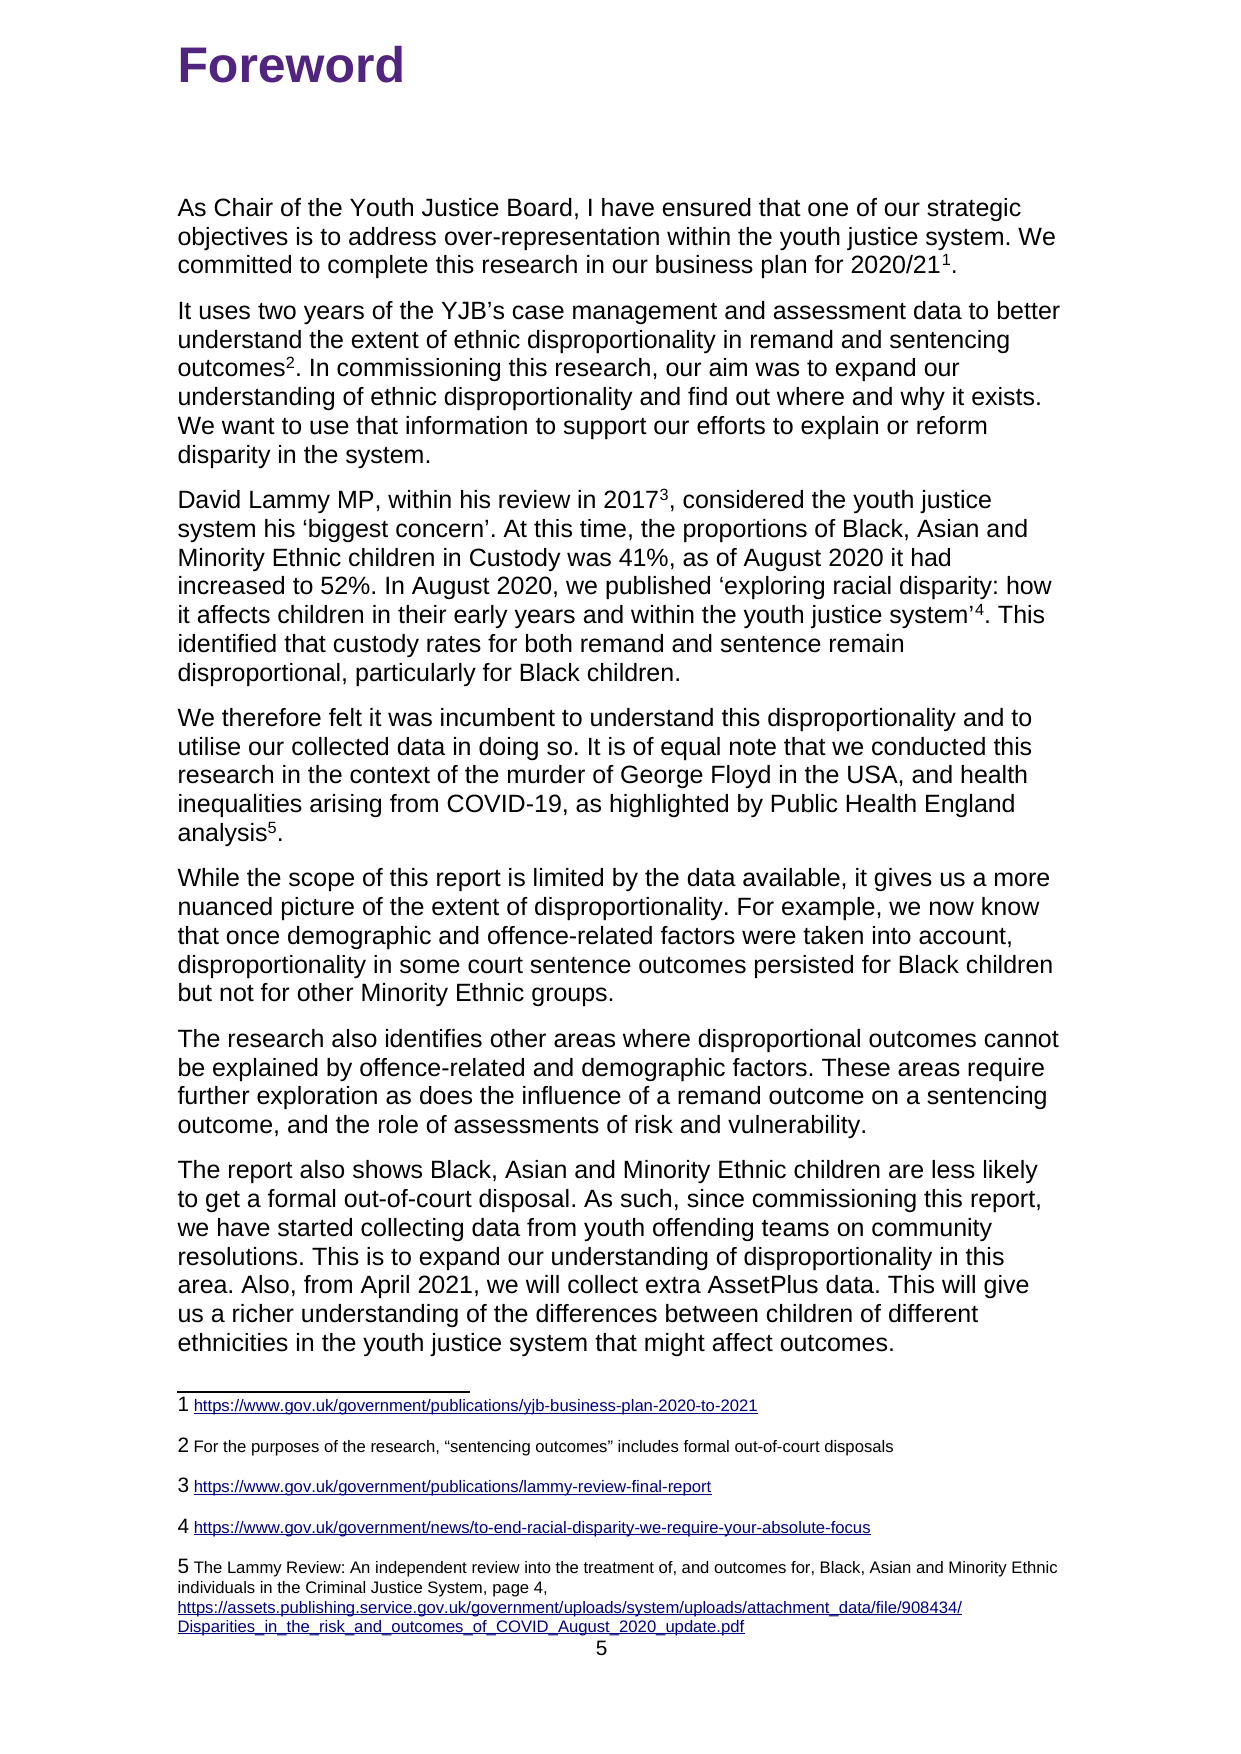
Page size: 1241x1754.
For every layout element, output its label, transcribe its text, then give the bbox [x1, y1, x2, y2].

text https://www.gov.uk/government/publications/yjb-business-plan-2020-to-2021 [177, 1392, 1063, 1416]
subtitle Foreword [177, 35, 1063, 93]
text We therefore felt it was incumbent to understand this disproportionality and to utilise our collected data in doing so. It is of equal note that we conducted this research in the context of the murder of George Floyd in the USA, and health inequalities arising from COVID-19, as highlighted by Public Health England analysis. [177, 703, 1063, 847]
text While the scope of this report is limited by the data available, it gives us a more nuanced picture of the extent of disproportionality. For example, we now know that once demographic and offence-related factors were taken into account, disproportionality in some court sentence outcomes persisted for Black children but not for other Minority Ethnic groups. [177, 863, 1063, 1007]
text David Lammy MP, within his review in 2017, considered the youth justice system his ‘biggest concern’. At this time, the proportions of Black, Asian and Minority Ethnic children in Custody was 41%, as of August 2020 it had increased to 52%. In August 2020, we published ‘exploring racial disparity: how it affects children in their early years and within the youth justice system’. This identified that custody rates for both remand and sentence remain disproportional, particularly for Black children. [177, 485, 1063, 686]
text For the purposes of the research, “sentencing outcomes” includes formal out-of-court disposals [177, 1432, 1063, 1456]
text The Lammy Review: An independent review into the treatment of, and outcomes for, Black, Asian and Minority Ethnic individuals in the Criminal Justice System, page 4, https://assets.publishing.service.gov.uk/government/uploads/system/uploads/attachment_data/file/908434/Disparities_in_the_risk_and_outcomes_of_COVID_August_2020_update.pdf [177, 1554, 1063, 1636]
text The research also identifies other areas where disproportional outcomes cannot be explained by offence-related and demographic factors. These areas require further exploration as does the influence of a remand outcome on a sentencing outcome, and the role of assessments of risk and vulnerability. [177, 1024, 1063, 1139]
text It uses two years of the YJB’s case management and assessment data to better understand the extent of ethnic disproportionality in remand and sentencing outcomes. In commissioning this research, our aim was to expand our understanding of ethnic disproportionality and find out where and why it exists. We want to use that information to support our efforts to explain or reform disparity in the system. [177, 296, 1063, 468]
text https://www.gov.uk/government/publications/lammy-review-final-report [177, 1473, 1063, 1497]
text As Chair of the Youth Justice Board, I have ensured that one of our strategic objectives is to address over-representation within the youth justice system. We committed to complete this research in our business plan for 2020/21. [177, 193, 1063, 279]
text The report also shows Black, Asian and Minority Ethnic children are less likely to get a formal out-of-court disposal. As such, since commissioning this report, we have started collecting data from youth offending teams on community resolutions. This is to expand our understanding of disproportionality in this area. Also, from April 2021, we will collect extra AssetPlus data. This will give us a richer understanding of the differences between children of different ethnicities in the youth justice system that might affect outcomes. [177, 1155, 1063, 1357]
text https://www.gov.uk/government/news/to-end-racial-disparity-we-require-your-absolute-focus [177, 1514, 1063, 1538]
